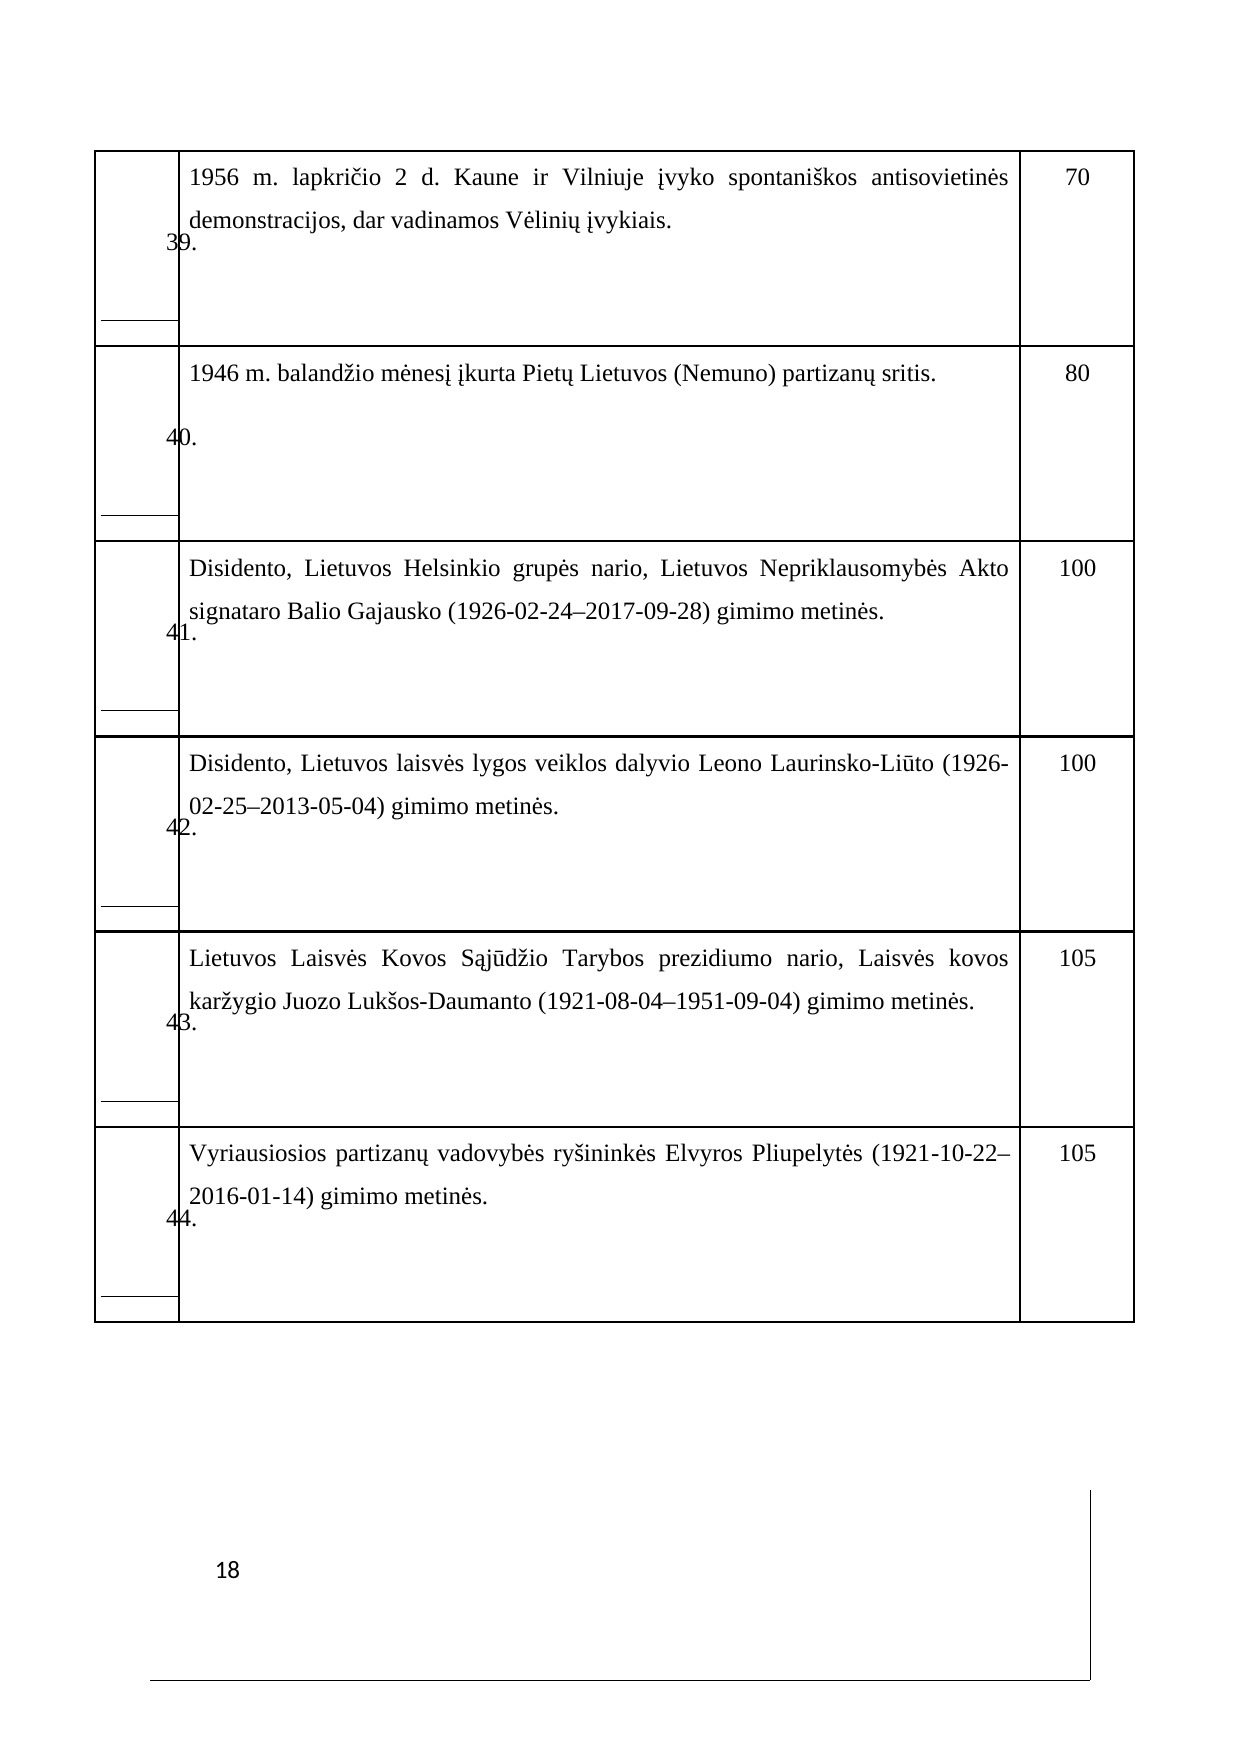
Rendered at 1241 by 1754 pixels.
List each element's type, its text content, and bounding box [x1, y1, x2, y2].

table_cell 80 [1021, 347, 1133, 540]
table_cell 70 [1021, 152, 1133, 345]
table_cell 1946 m. balandžio mėnesį įkurta Pietų Lietuvos (Nemuno) partizanų sritis. [180, 347, 1019, 540]
table_cell 39. [96, 152, 178, 345]
table_cell Disidento, Lietuvos laisvės lygos veiklos dalyvio Leono Laurinsko-Liūto (1926-02-25–2013-05-04) gimimo metinės. [180, 738, 1019, 930]
table_cell Vyriausiosios partizanų vadovybės ryšininkės Elvyros Pliupelytės (1921‑10‑22–2016-01-14) gimimo metinės. [180, 1128, 1019, 1321]
table_cell Lietuvos Laisvės Kovos Sąjūdžio Tarybos prezidiumo nario, Laisvės kovos karžygio Juozo Lukšos-Daumanto (1921-08-04–1951-09-04) gimimo metinės. [180, 933, 1019, 1126]
table_cell 41. [96, 542, 178, 735]
table_cell 105 [1021, 933, 1133, 1126]
table_cell 1956 m. lapkričio 2 d. Kaune ir Vilniuje įvyko spontaniškos antisovietinės demonstracijos, dar vadinamos Vėlinių įvykiais. [180, 152, 1019, 345]
table_cell 42. [96, 738, 178, 930]
table_cell 44. [96, 1128, 178, 1321]
table_cell 100 [1021, 542, 1133, 735]
table_cell 43. [96, 933, 178, 1126]
table_cell Disidento, Lietuvos Helsinkio grupės nario, Lietuvos Nepriklausomybės Akto signataro Balio Gajausko (1926-02-24–2017-09-28) gimimo metinės. [180, 542, 1019, 735]
table_cell 105 [1021, 1128, 1133, 1321]
table_cell 40. [96, 347, 178, 540]
table_cell 100 [1021, 738, 1133, 930]
